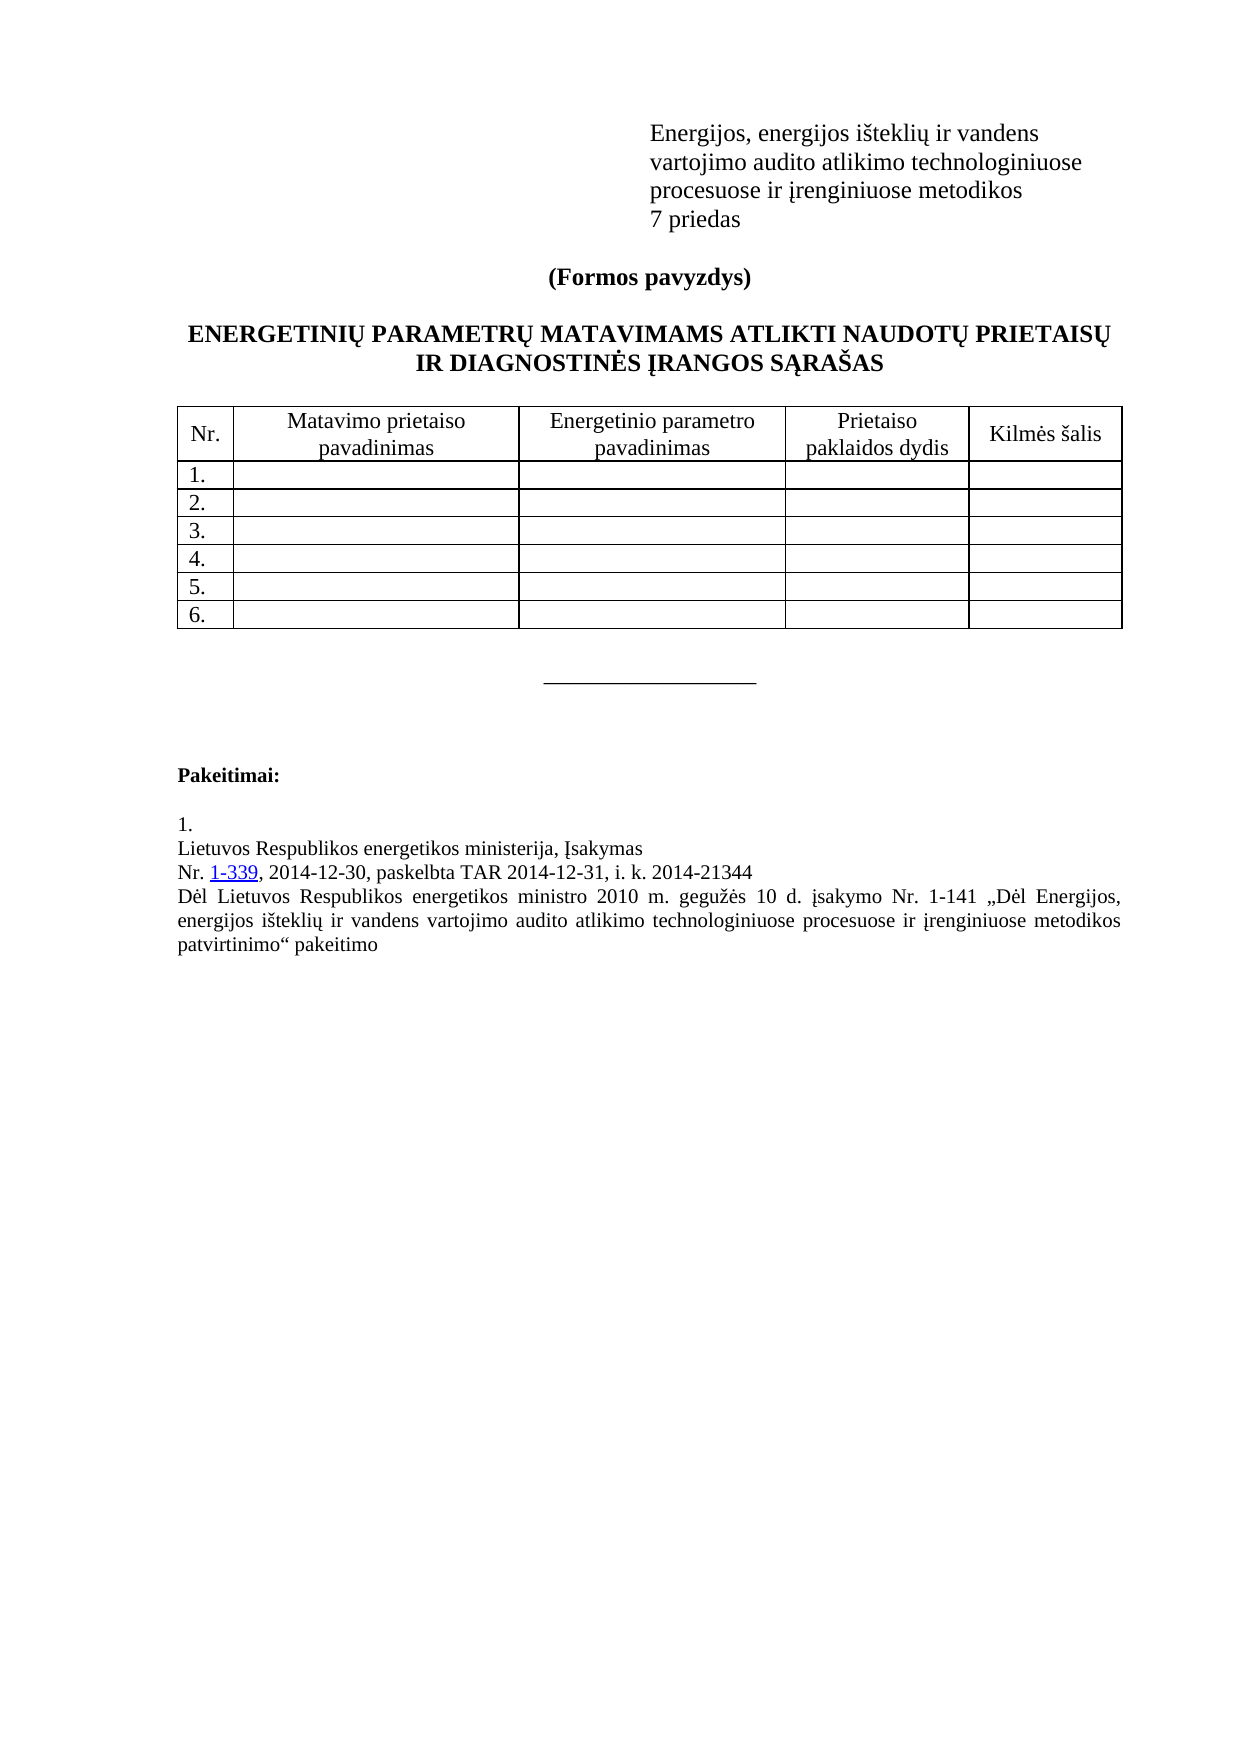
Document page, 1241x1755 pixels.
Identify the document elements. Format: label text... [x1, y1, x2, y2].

text _________________ [177, 658, 1122, 686]
table_cell [786, 517, 968, 544]
table_cell [786, 490, 968, 516]
table_cell 2. [178, 490, 233, 516]
table_cell [234, 545, 518, 572]
table_cell [234, 573, 518, 599]
table_cell 4. [178, 545, 233, 572]
table_cell 5. [178, 573, 233, 599]
text Dėl Lietuvos Respublikos energetikos ministro 2010 m. gegužės 10 d. įsakymo Nr. 1-141 „Dėl Energijos, energijos išteklių ir vandens vartojimo audito atlikimo technologiniuose procesuose ir įrenginiuose metodikos patvirtinimo“ pakeitimo [177, 884, 1122, 956]
table_header Nr. [178, 407, 233, 460]
table_cell [234, 601, 518, 627]
table_cell [234, 517, 518, 544]
table_cell [970, 601, 1121, 627]
table_cell [520, 462, 785, 488]
text ENERGETINIŲ PARAMETRŲ Matavimams atlikti naudotŲ prietaisŲ IR DIAGNOSTINĖS ĮRANGOS SĄRAŠAS [177, 319, 1122, 377]
table_cell [520, 545, 785, 572]
table_header Kilmės šalis [970, 407, 1121, 460]
table_cell [786, 462, 968, 488]
table_cell 6. [178, 601, 233, 627]
table_cell [970, 517, 1121, 544]
table_header Matavimo prietaiso pavadinimas [234, 407, 518, 460]
text Nr. 1-339, 2014-12-30, paskelbta TAR 2014-12-31, i. k. 2014-21344 [177, 859, 1122, 884]
table_header Energetinio parametro pavadinimas [520, 407, 785, 460]
table_cell [786, 545, 968, 572]
text 1. [177, 811, 1122, 836]
text Lietuvos Respublikos energetikos ministerija, Įsakymas [177, 836, 1122, 859]
table_cell 3. [178, 517, 233, 544]
table_cell [520, 573, 785, 599]
table_cell [520, 490, 785, 516]
table_header Prietaiso paklaidos dydis [786, 407, 968, 460]
table_cell 1. [178, 462, 233, 488]
table_cell [520, 601, 785, 627]
table_cell [970, 573, 1121, 599]
table_cell [786, 601, 968, 627]
text procesuose ir įrenginiuose metodikos [649, 176, 1122, 204]
table_cell [786, 573, 968, 599]
table_cell [970, 490, 1121, 516]
text (Formos pavyzdys) [177, 262, 1122, 291]
table_cell [234, 462, 518, 488]
table_cell [970, 462, 1121, 488]
text Pakeitimai: [177, 763, 1122, 787]
table_cell [970, 545, 1121, 572]
text Energijos, energijos išteklių ir vandens [649, 118, 1122, 147]
text 7 priedas [649, 204, 1122, 233]
table_cell [234, 490, 518, 516]
table_cell [520, 517, 785, 544]
text vartojimo audito atlikimo technologiniuose [649, 147, 1122, 176]
